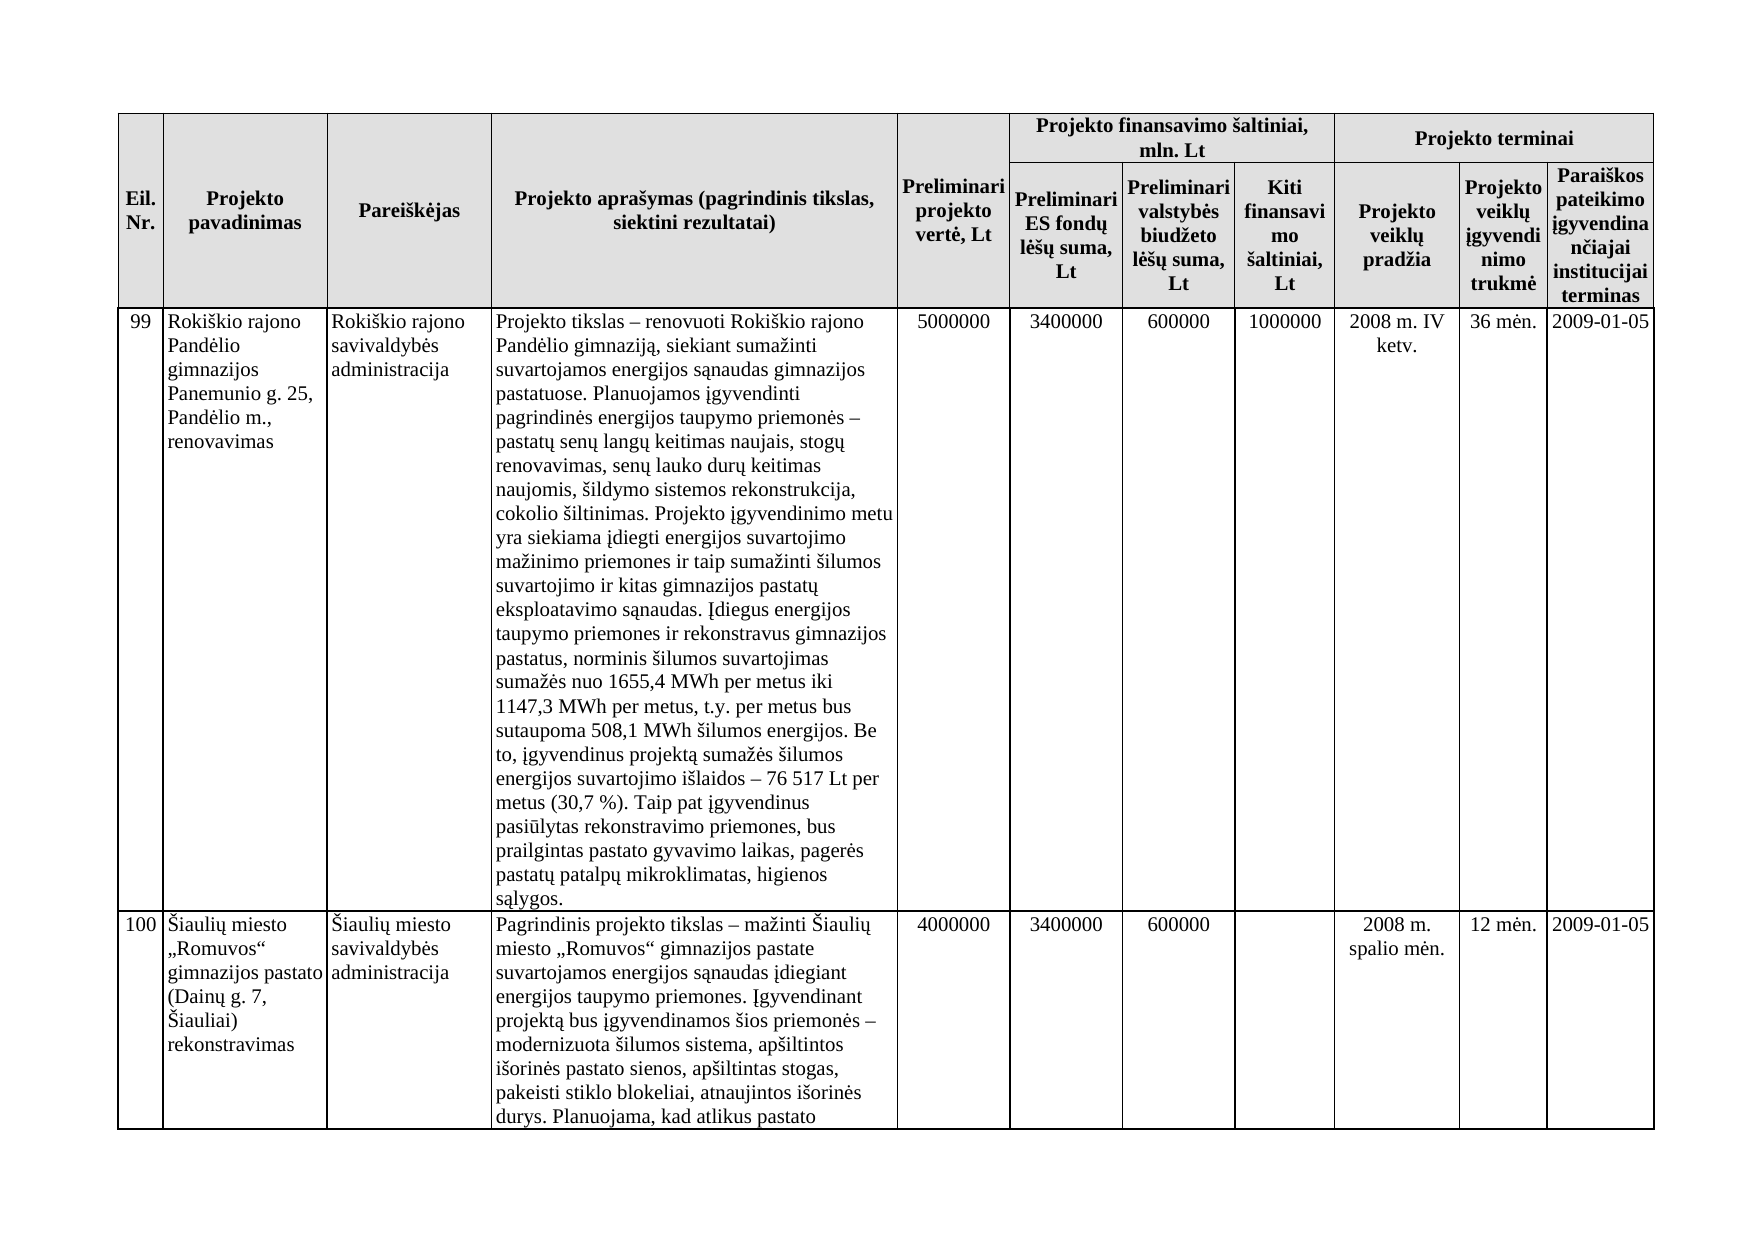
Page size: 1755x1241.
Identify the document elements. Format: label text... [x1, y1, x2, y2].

table_cell Kiti finansavimo šaltiniai, Lt [1235, 163, 1334, 307]
table_header Eil. Nr. [119, 114, 163, 307]
table_cell 600000 [1123, 309, 1234, 910]
table_cell Rokiškio rajono Pandėlio gimnazijos Panemunio g. 25, Pandėlio m., renovavimas [164, 309, 326, 910]
table_cell Šiaulių miesto savivaldybės administracija [328, 912, 491, 1128]
table_header Projekto pavadinimas [164, 114, 327, 307]
table_header Projekto terminai [1335, 114, 1653, 162]
table_cell 36 mėn. [1460, 309, 1546, 910]
table_cell [1236, 912, 1334, 1128]
table_header Projekto aprašymas (pagrindinis tikslas, siektini rezultatai) [492, 114, 897, 307]
table_cell 3400000 [1011, 309, 1122, 910]
table_header Projekto finansavimo šaltiniai, mln. Lt [1010, 114, 1334, 162]
table_cell Preliminari valstybės biudžeto lėšų suma, Lt [1123, 163, 1234, 307]
table_cell Pagrindinis projekto tikslas – mažinti Šiaulių miesto „Romuvos“ gimnazijos pastate suvartojamos energijos sąnaudas įdiegiant energijos taupymo priemones. Įgyvendinant projektą bus įgyvendinamos šios priemonės – modernizuota šilumos sistema, apšiltintos išorinės pastato sienos, apšiltintas stogas, pakeisti stiklo blokeliai, atnaujintos išorinės durys. Planuojama, kad atlikus pastato [492, 912, 897, 1128]
table_cell 12 mėn. [1460, 912, 1546, 1128]
table_cell Projekto veiklų pradžia [1335, 163, 1459, 307]
table_cell 2009-01-05 [1548, 912, 1653, 1128]
table_cell 4000000 [898, 912, 1009, 1128]
table_cell Projekto tikslas – renovuoti Rokiškio rajono Pandėlio gimnaziją, siekiant sumažinti suvartojamos energijos sąnaudas gimnazijos pastatuose. Planuojamos įgyvendinti pagrindinės energijos taupymo priemonės – pastatų senų langų keitimas naujais, stogų renovavimas, senų lauko durų keitimas naujomis, šildymo sistemos rekonstrukcija, cokolio šiltinimas. Projekto įgyvendinimo metu yra siekiama įdiegti energijos suvartojimo mažinimo priemones ir taip sumažinti šilumos suvartojimo ir kitas gimnazijos pastatų eksploatavimo sąnaudas. Įdiegus energijos taupymo priemones ir rekonstravus gimnazijos pastatus, norminis šilumos suvartojimas sumažės nuo 1655,4 MWh per metus iki 1147,3 MWh per metus, t.y. per metus bus sutaupoma 508,1 MWh šilumos energijos. Be to, įgyvendinus projektą sumažės šilumos energijos suvartojimo išlaidos – 76 517 Lt per metus (30,7 %). Taip pat įgyvendinus pasiūlytas rekonstravimo priemones, bus prailgintas pastato gyvavimo laikas, pagerės pastatų patalpų mikroklimatas, higienos sąlygos. [492, 309, 897, 910]
table_cell 1000000 [1236, 309, 1334, 910]
table_cell 2009-01-05 [1548, 309, 1653, 910]
table_cell 2008 m. IV ketv. [1335, 309, 1459, 910]
table_cell 99 [119, 309, 162, 910]
table_cell 5000000 [898, 309, 1009, 910]
table_cell 600000 [1123, 912, 1234, 1128]
table_cell 100 [119, 912, 162, 1128]
table_cell Šiaulių miesto „Romuvos“ gimnazijos pastato (Dainų g. 7, Šiauliai) rekonstravimas [164, 912, 326, 1128]
table_cell Rokiškio rajono savivaldybės administracija [328, 309, 491, 910]
table_cell Preliminari ES fondų lėšų suma, Lt [1010, 163, 1122, 307]
table_header Pareiškėjas [328, 114, 491, 307]
table_header Preliminari projekto vertė, Lt [898, 114, 1009, 307]
table_cell 3400000 [1011, 912, 1122, 1128]
table_cell 2008 m. spalio mėn. [1335, 912, 1459, 1128]
table_cell Paraiškos pateikimo įgyvendinančiajai institucijai terminas [1548, 163, 1653, 307]
table_cell Projekto veiklų įgyvendinimo trukmė [1460, 163, 1547, 307]
